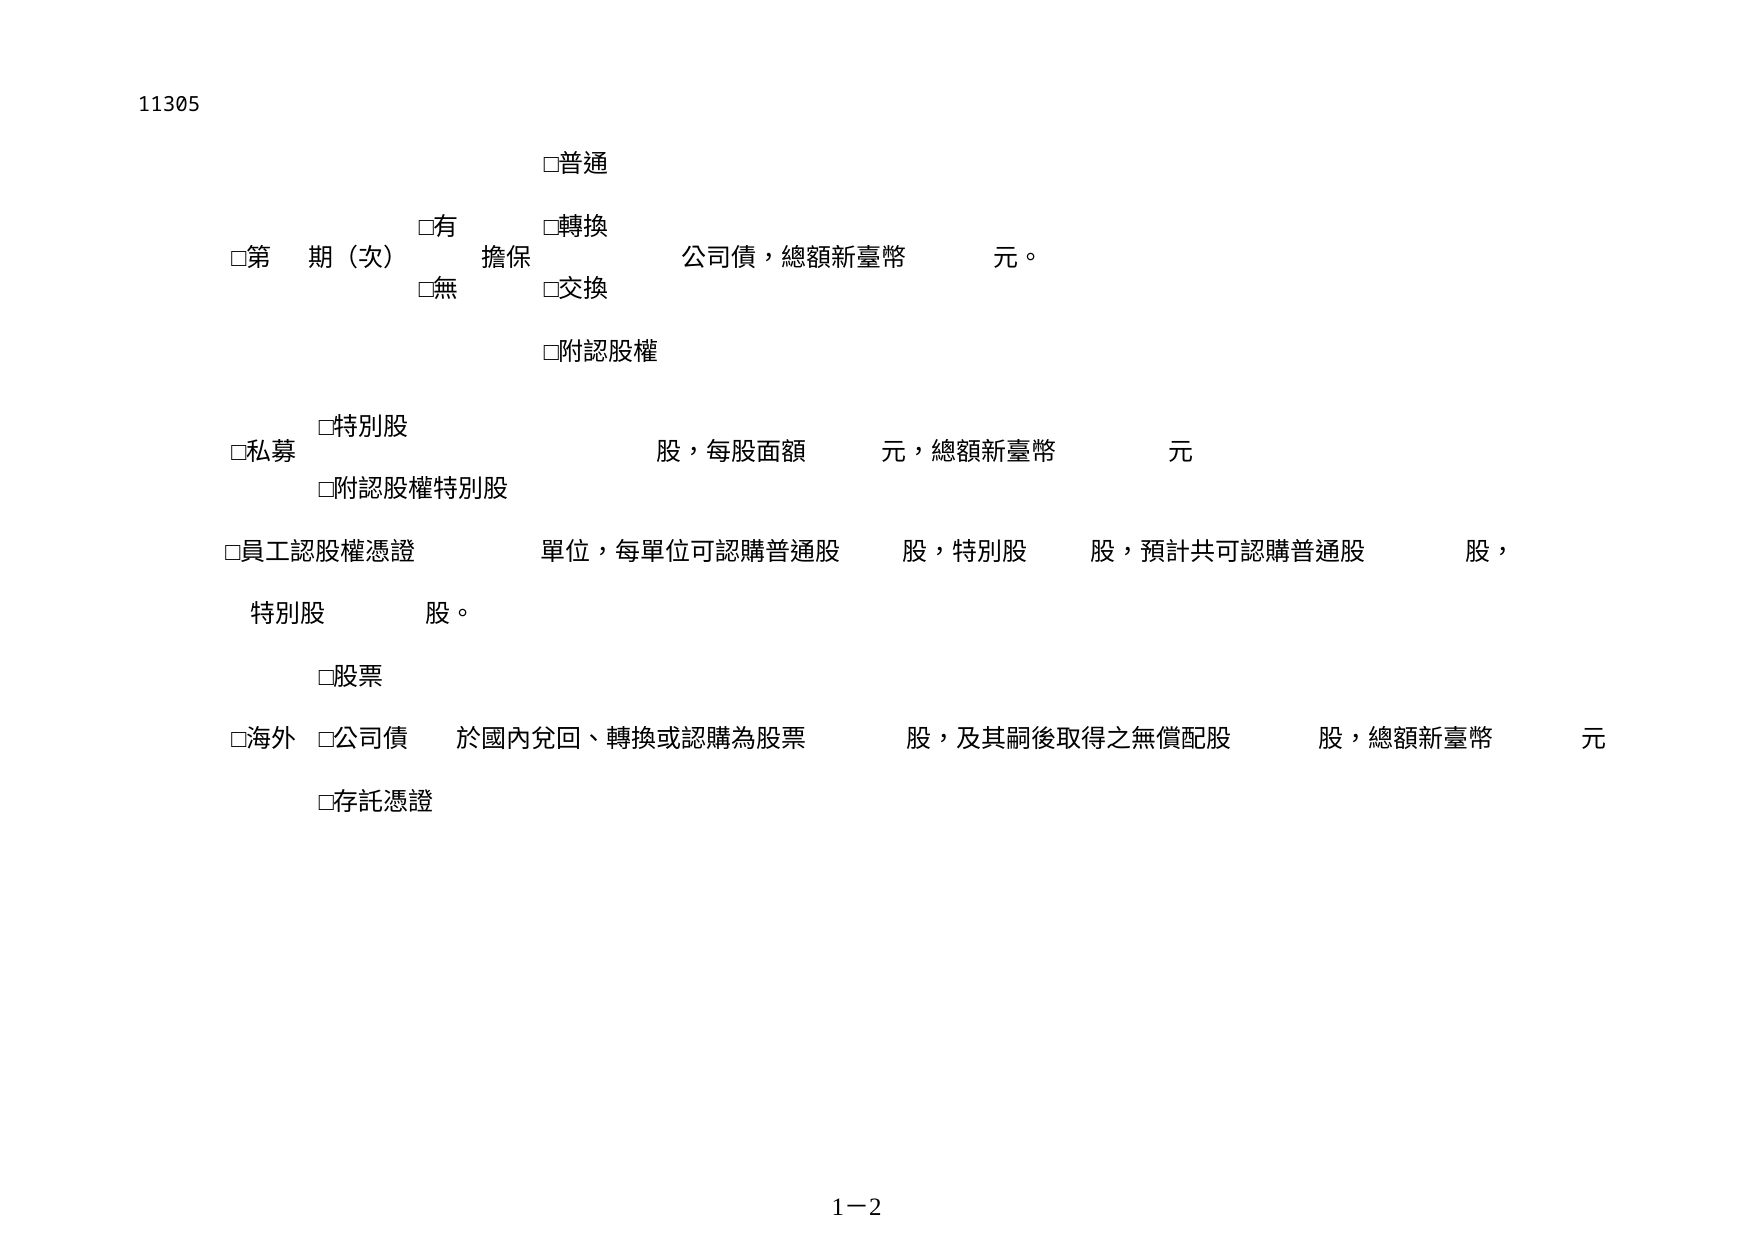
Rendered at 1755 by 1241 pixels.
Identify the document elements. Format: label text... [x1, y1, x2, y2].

table_header 公司債，總額新臺幣 元。 [678, 120, 1641, 370]
table_cell 於國內兌回、轉換或認購為股票 股，及其嗣後取得之無償配股 股，總額新臺幣 元 [453, 695, 1641, 758]
table_cell □私募 [228, 370, 316, 508]
table_cell □公司債 [316, 695, 453, 758]
table_header □有 □無 [416, 120, 478, 370]
table_header [228, 633, 316, 695]
table_cell □存託憑證 [316, 758, 453, 820]
table_cell □海外 [228, 695, 316, 758]
table_header □股票 [316, 633, 453, 695]
table_header □普通 □轉換 □交換 □附認股權 [541, 120, 678, 370]
table_cell 股，每股面額 元，總額新臺幣 元 [528, 370, 1641, 508]
table_header □第 期（次） [228, 120, 416, 370]
table_header 擔保 [478, 120, 541, 370]
text 特別股 股。 [250, 570, 1575, 633]
table_header [453, 633, 1641, 695]
text □員工認股權憑證 單位，每單位可認購普通股 股，特別股 股，預計共可認購普通股 股， [225, 508, 1575, 570]
table_cell [453, 758, 1641, 820]
table_cell □特別股 □附認股權特別股 [316, 370, 528, 508]
table_cell [228, 758, 316, 820]
